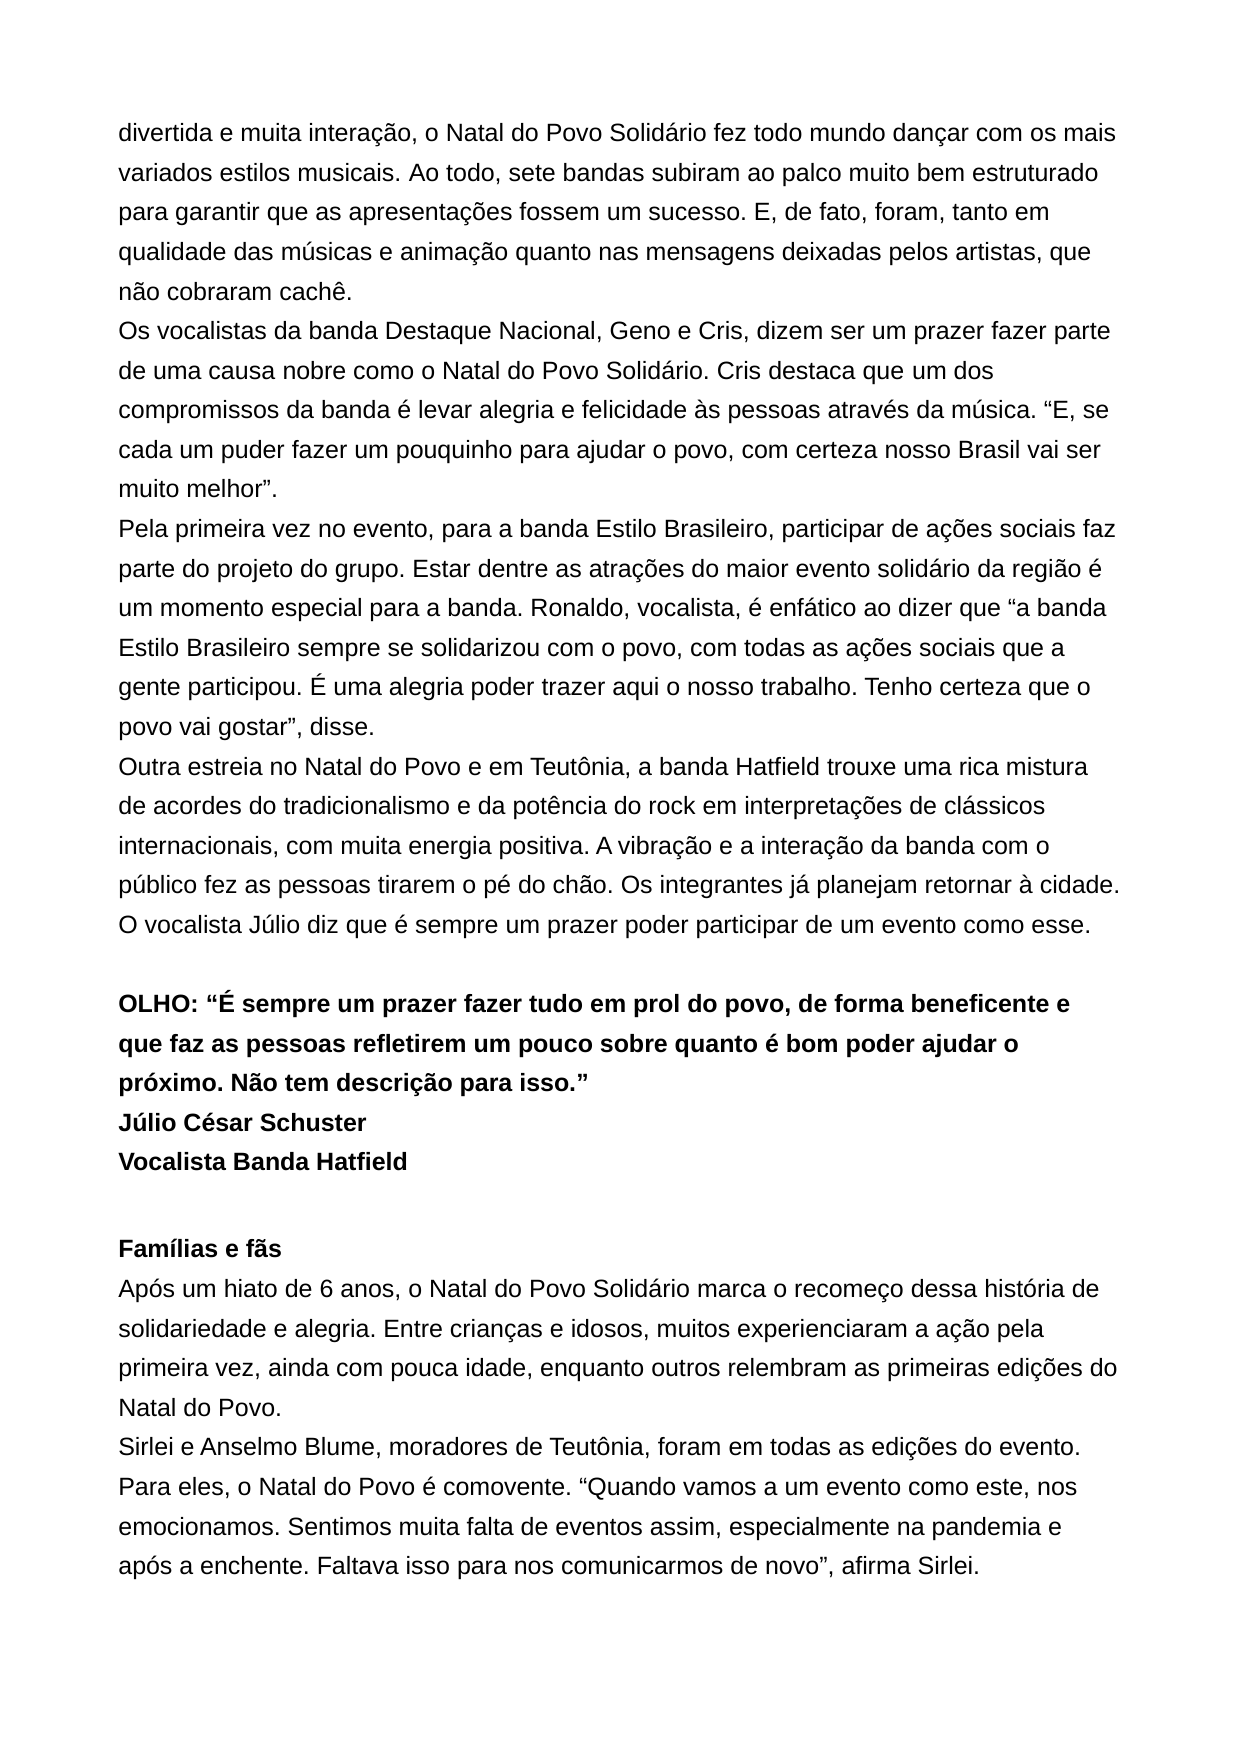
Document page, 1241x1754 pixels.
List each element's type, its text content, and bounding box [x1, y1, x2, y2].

text divertida e muita interação, o Natal do Povo Solidário fez todo mundo dançar com os mais variados estilos musicais. Ao todo, sete bandas subiram ao palco muito bem estruturado para garantir que as apresentações fossem um sucesso. E, de fato, foram, tanto em qualidade das músicas e animação quanto nas mensagens deixadas pelos artistas, que não cobraram cachê. [118, 118, 1122, 305]
text Júlio César Schuster [118, 1108, 1122, 1136]
text Após um hiato de 6 anos, o Natal do Povo Solidário marca o recomeço dessa história de solidariedade e alegria. Entre crianças e idosos, muitos experienciaram a ação pela primeira vez, ainda com pouca idade, enquanto outros relembram as primeiras edições do Natal do Povo. [118, 1274, 1122, 1422]
text Sirlei e Anselmo Blume, moradores de Teutônia, foram em todas as edições do evento. Para eles, o Natal do Povo é comovente. “Quando vamos a um evento como este, nos emocionamos. Sentimos muita falta de eventos assim, especialmente na pandemia e após a enchente. Faltava isso para nos comunicarmos de novo”, afirma Sirlei. [118, 1432, 1122, 1580]
text Outra estreia no Natal do Povo e em Teutônia, a banda Hatfield trouxe uma rica mistura de acordes do tradicionalismo e da potência do rock em interpretações de clássicos internacionais, com muita energia positiva. A vibração e a interação da banda com o público fez as pessoas tirarem o pé do chão. Os integrantes já planejam retornar à cidade. O vocalista Júlio diz que é sempre um prazer poder participar de um evento como esse. [118, 751, 1122, 938]
text Vocalista Banda Hatfield [118, 1147, 1122, 1176]
text OLHO: “É sempre um prazer fazer tudo em prol do povo, de forma beneficente e que faz as pessoas refletirem um pouco sobre quanto é bom poder ajudar o próximo. Não tem descrição para isso.” [118, 989, 1122, 1097]
text Pela primeira vez no evento, para a banda Estilo Brasileiro, participar de ações sociais faz parte do projeto do grupo. Estar dentre as atrações do maior evento solidário da região é um momento especial para a banda. Ronaldo, vocalista, é enfático ao dizer que “a banda Estilo Brasileiro sempre se solidarizou com o povo, com todas as ações sociais que a gente participou. É uma alegria poder trazer aqui o nosso trabalho. Tenho certeza que o povo vai gostar”, disse. [118, 514, 1122, 741]
text Famílias e fãs [118, 1234, 1122, 1263]
text Os vocalistas da banda Destaque Nacional, Geno e Cris, dizem ser um prazer fazer parte de uma causa nobre como o Natal do Povo Solidário. Cris destaca que um dos compromissos da banda é levar alegria e felicidade às pessoas através da música. “E, se cada um puder fazer um pouquinho para ajudar o povo, com certeza nosso Brasil vai ser muito melhor”. [118, 316, 1122, 503]
